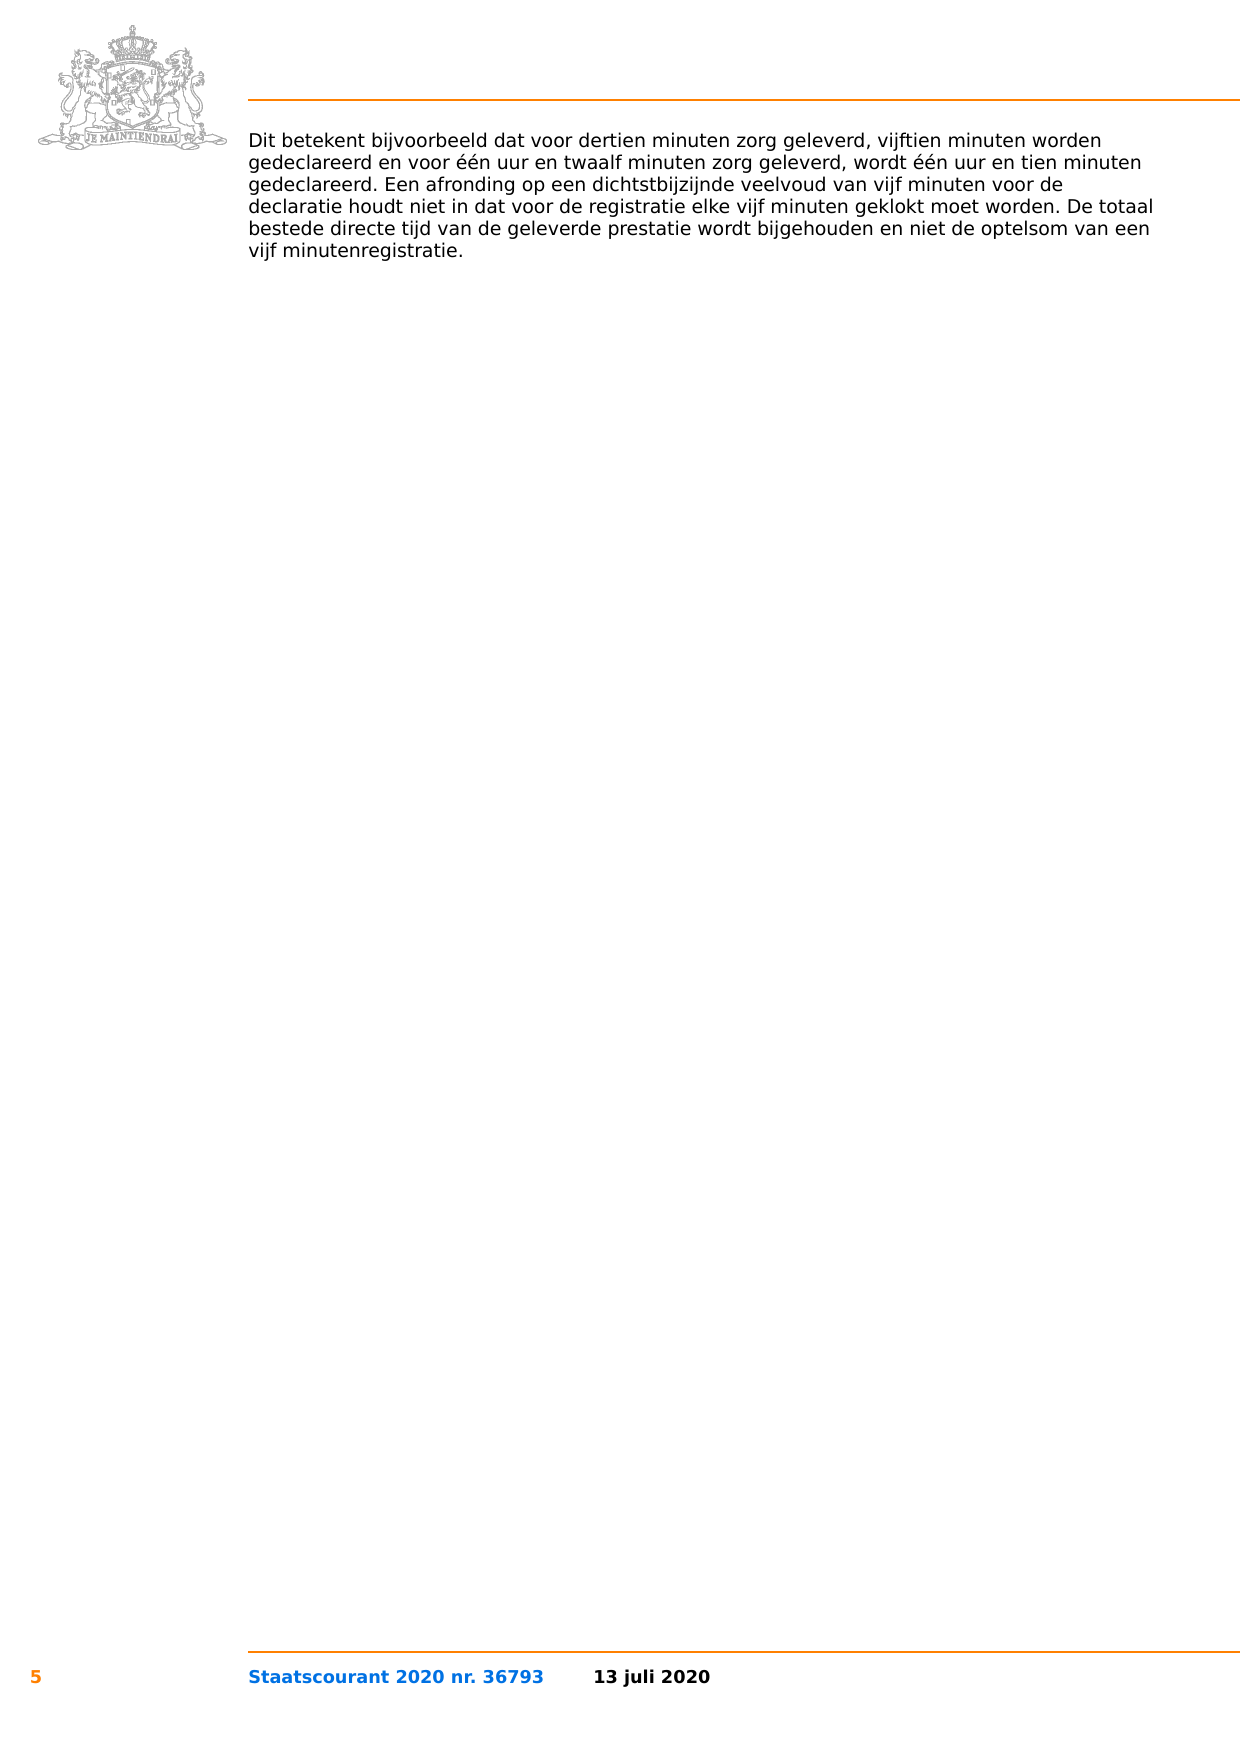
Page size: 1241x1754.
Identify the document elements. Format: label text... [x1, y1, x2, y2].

text Dit betekent bijvoorbeeld dat voor dertien minuten zorg geleverd, vijftien minuten worden gedeclareerd en voor één uur en twaalf minuten zorg geleverd, wordt één uur en tien minuten gedeclareerd. Een afronding op een dichtstbijzijnde veelvoud van vijf minuten voor de declaratie houdt niet in dat voor de registratie elke vijf minuten geklokt moet worden. De totaal bestede directe tijd van de geleverde prestatie wordt bijgehouden en niet de optelsom van een vijf minutenregistratie. [248, 130, 1163, 262]
picture [38, 25, 227, 150]
